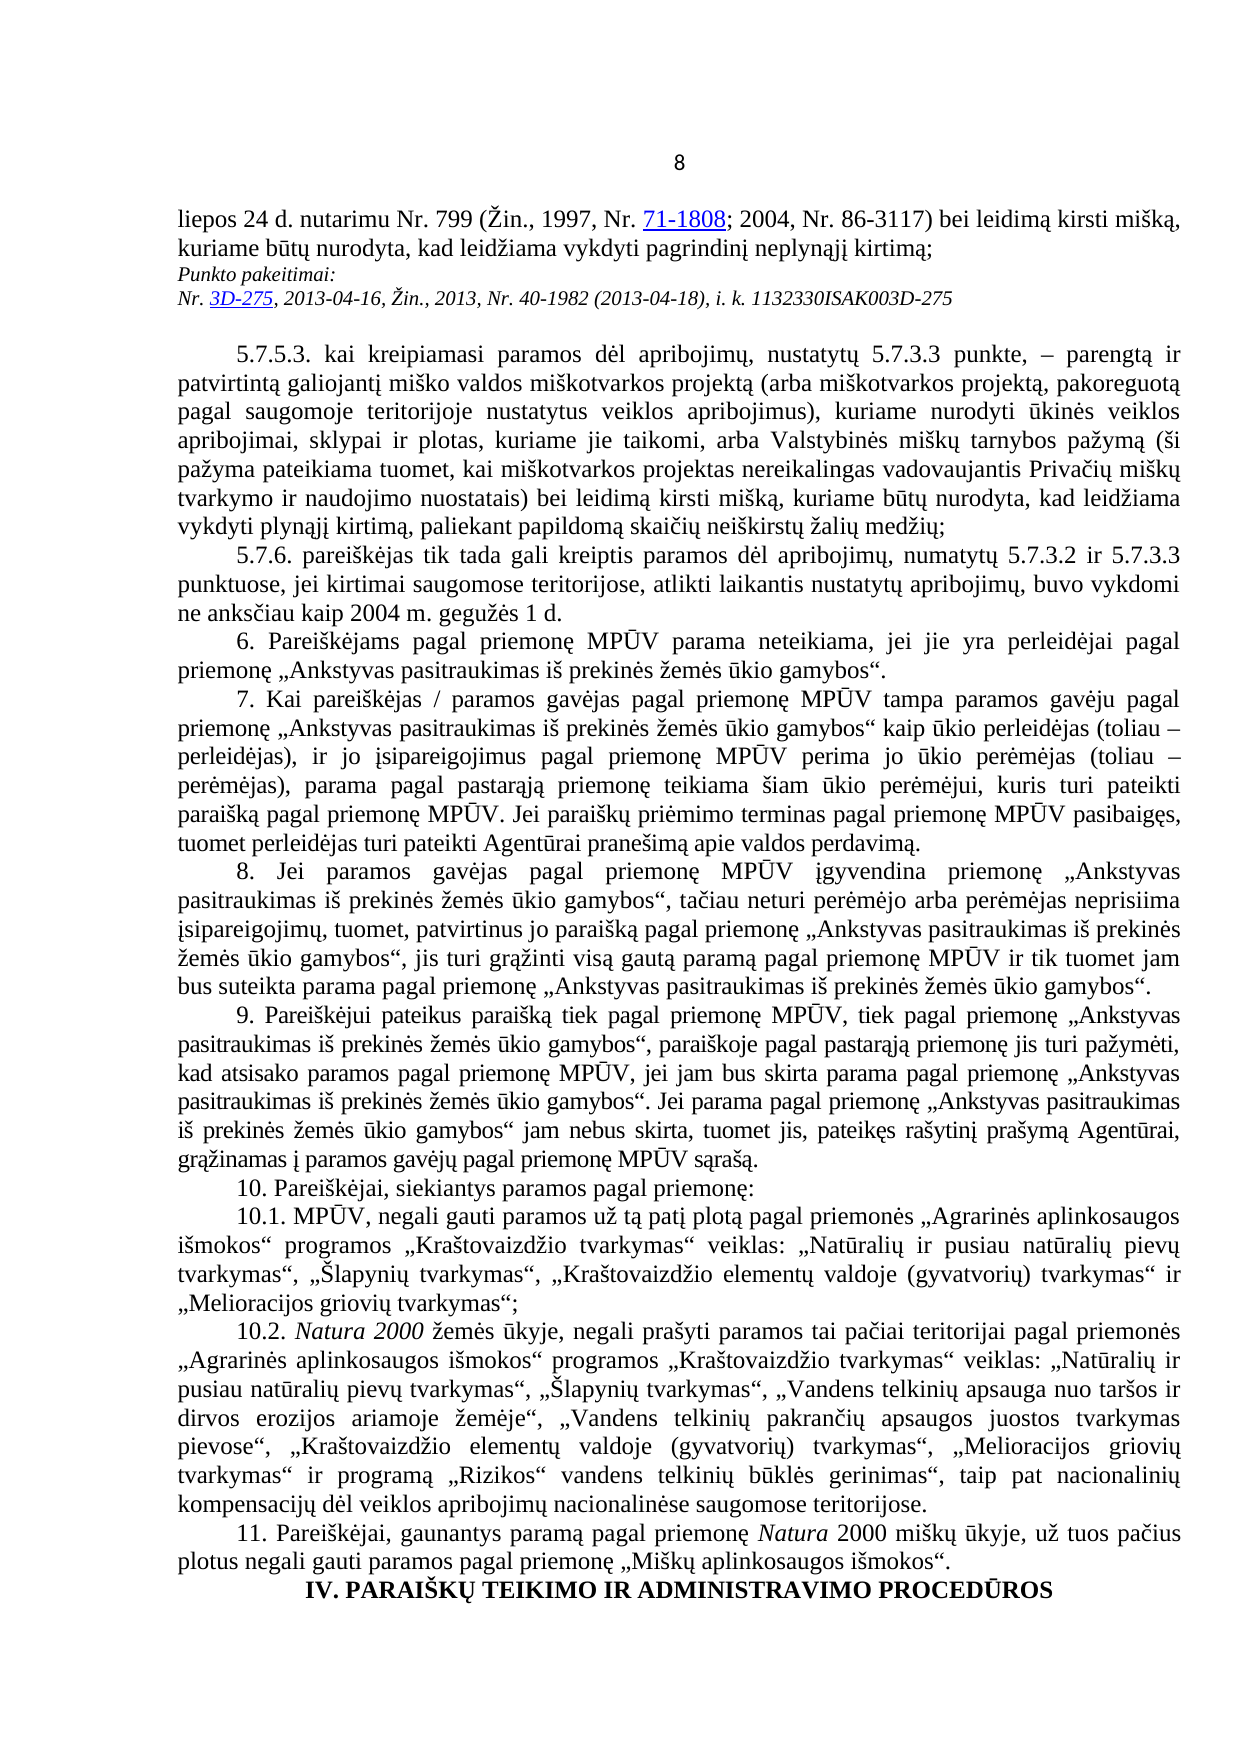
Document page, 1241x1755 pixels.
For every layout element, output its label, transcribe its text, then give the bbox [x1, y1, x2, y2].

text 11. Pareiškėjai, gaunantys paramą pagal priemonę Natura 2000 miškų ūkyje, už tuos pačius plotus negali gauti paramos pagal priemonę „Miškų aplinkosaugos išmokos“. [177, 1518, 1181, 1575]
text 5.7.6. pareiškėjas tik tada gali kreiptis paramos dėl apribojimų, numatytų 5.7.3.2 ir 5.7.3.3 punktuose, jei kirtimai saugomose teritorijose, atlikti laikantis nustatytų apribojimų, buvo vykdomi ne anksčiau kaip 2004 m. gegužės 1 d. [177, 540, 1181, 626]
text 10.2. Natura 2000 žemės ūkyje, negali prašyti paramos tai pačiai teritorijai pagal priemonės „Agrarinės aplinkosaugos išmokos“ programos „Kraštovaizdžio tvarkymas“ veiklas: „Natūralių ir pusiau natūralių pievų tvarkymas“, „Šlapynių tvarkymas“, „Vandens telkinių apsauga nuo taršos ir dirvos erozijos ariamoje žemėje“, „Vandens telkinių pakrančių apsaugos juostos tvarkymas pievose“, „Kraštovaizdžio elementų valdoje (gyvatvorių) tvarkymas“, „Melioracijos griovių tvarkymas“ ir programą „Rizikos“ vandens telkinių būklės gerinimas“, taip pat nacionalinių kompensacijų dėl veiklos apribojimų nacionalinėse saugomose teritorijose. [177, 1316, 1181, 1518]
text 7. Kai pareiškėjas / paramos gavėjas pagal priemonę MPŪV tampa paramos gavėju pagal priemonę „Ankstyvas pasitraukimas iš prekinės žemės ūkio gamybos“ kaip ūkio perleidėjas (toliau – perleidėjas), ir jo įsipareigojimus pagal priemonę MPŪV perima jo ūkio perėmėjas (toliau – perėmėjas), parama pagal pastarąją priemonę teikiama šiam ūkio perėmėjui, kuris turi pateikti paraišką pagal priemonę MPŪV. Jei paraiškų priėmimo terminas pagal priemonę MPŪV pasibaigęs, tuomet perleidėjas turi pateikti Agentūrai pranešimą apie valdos perdavimą. [177, 684, 1181, 856]
text Nr. 3D-275, 2013-04-16, Žin., 2013, Nr. 40-1982 (2013-04-18), i. k. 1132330ISAK003D-275 [177, 286, 1181, 310]
text 10. Pareiškėjai, siekiantys paramos pagal priemonę: [177, 1173, 1181, 1201]
text liepos 24 d. nutarimu Nr. 799 (Žin., 1997, Nr. 71-1808; 2004, Nr. 86-3117) bei leidimą kirsti mišką, kuriame būtų nurodyta, kad leidžiama vykdyti pagrindinį neplynąjį kirtimą; [177, 204, 1181, 262]
text IV. PARAIŠKŲ TEIKIMO IR ADMINISTRAVIMO PROCEDŪROS [177, 1575, 1181, 1604]
text 6. Pareiškėjams pagal priemonę MPŪV parama neteikiama, jei jie yra perleidėjai pagal priemonę „Ankstyvas pasitraukimas iš prekinės žemės ūkio gamybos“. [177, 626, 1181, 684]
text Punkto pakeitimai: [177, 262, 1181, 286]
text 5.7.5.3. kai kreipiamasi paramos dėl apribojimų, nustatytų 5.7.3.3 punkte, – parengtą ir patvirtintą galiojantį miško valdos miškotvarkos projektą (arba miškotvarkos projektą, pakoreguotą pagal saugomoje teritorijoje nustatytus veiklos apribojimus), kuriame nurodyti ūkinės veiklos apribojimai, sklypai ir plotas, kuriame jie taikomi, arba Valstybinės miškų tarnybos pažymą (ši pažyma pateikiama tuomet, kai miškotvarkos projektas nereikalingas vadovaujantis Privačių miškų tvarkymo ir naudojimo nuostatais) bei leidimą kirsti mišką, kuriame būtų nurodyta, kad leidžiama vykdyti plynąjį kirtimą, paliekant papildomą skaičių neiškirstų žalių medžių; [177, 339, 1181, 540]
text 8. Jei paramos gavėjas pagal priemonę MPŪV įgyvendina priemonę „Ankstyvas pasitraukimas iš prekinės žemės ūkio gamybos“, tačiau neturi perėmėjo arba perėmėjas neprisiima įsipareigojimų, tuomet, patvirtinus jo paraišką pagal priemonę „Ankstyvas pasitraukimas iš prekinės žemės ūkio gamybos“, jis turi grąžinti visą gautą paramą pagal priemonę MPŪV ir tik tuomet jam bus suteikta parama pagal priemonę „Ankstyvas pasitraukimas iš prekinės žemės ūkio gamybos“. [177, 856, 1181, 1000]
text 10.1. MPŪV, negali gauti paramos už tą patį plotą pagal priemonės „Agrarinės aplinkosaugos išmokos“ programos „Kraštovaizdžio tvarkymas“ veiklas: „Natūralių ir pusiau natūralių pievų tvarkymas“, „Šlapynių tvarkymas“, „Kraštovaizdžio elementų valdoje (gyvatvorių) tvarkymas“ ir „Melioracijos griovių tvarkymas“; [177, 1201, 1181, 1316]
text 9. Pareiškėjui pateikus paraišką tiek pagal priemonę MPŪV, tiek pagal priemonę „Ankstyvas pasitraukimas iš prekinės žemės ūkio gamybos“, paraiškoje pagal pastarąją priemonę jis turi pažymėti, kad atsisako paramos pagal priemonę MPŪV, jei jam bus skirta parama pagal priemonę „Ankstyvas pasitraukimas iš prekinės žemės ūkio gamybos“. Jei parama pagal priemonę „Ankstyvas pasitraukimas iš prekinės žemės ūkio gamybos“ jam nebus skirta, tuomet jis, pateikęs rašytinį prašymą Agentūrai, grąžinamas į paramos gavėjų pagal priemonę MPŪV sąrašą. [177, 1000, 1181, 1173]
